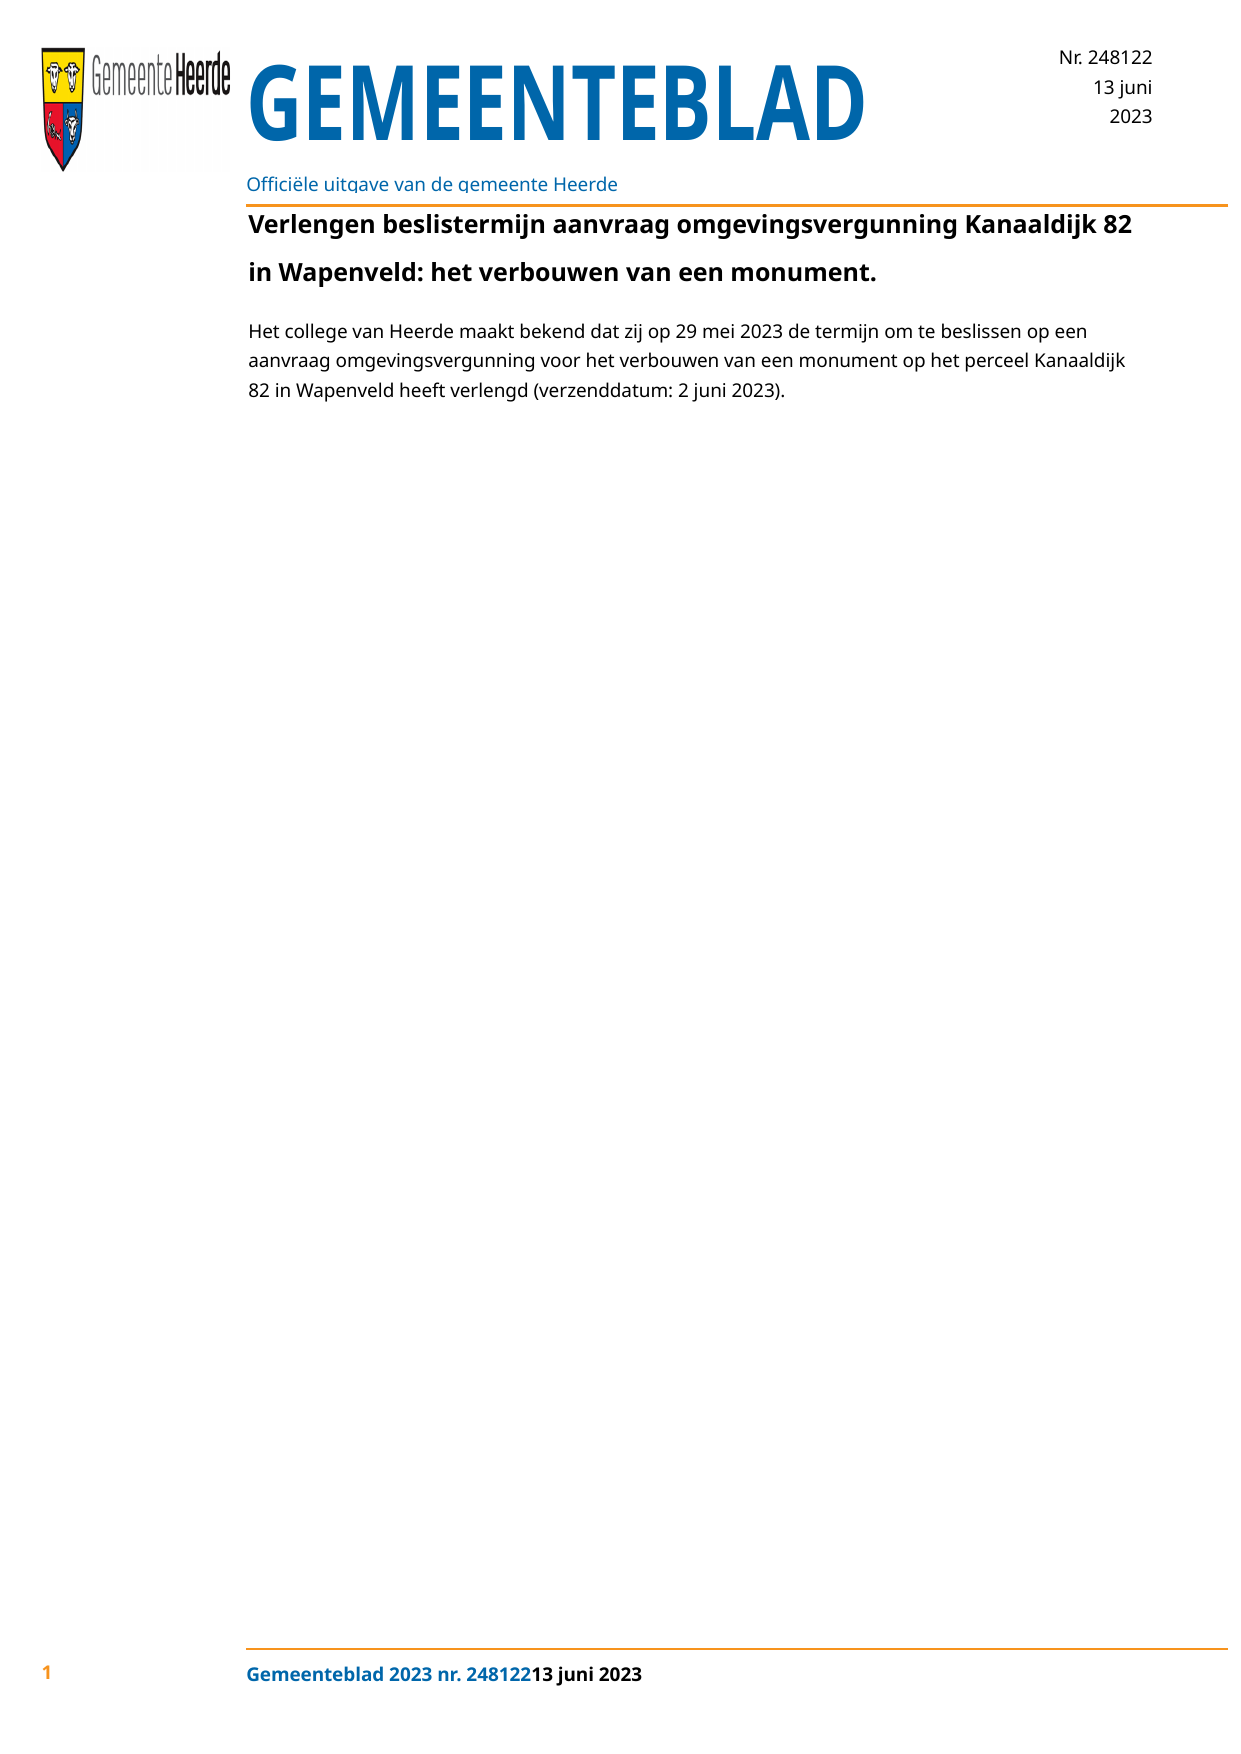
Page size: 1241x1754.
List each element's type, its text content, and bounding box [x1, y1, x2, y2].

picture [41, 47, 231, 172]
text Verlengen beslistermijn aanvraag omgevingsvergunning Kanaaldijk 82 in Wapenveld: het verbouwen van een monument. [248, 207, 1152, 288]
text Het college van Heerde maakt bekend dat zij op 29 mei 2023 de termijn om te beslissen op een aanvraag omgevingsvergunning voor het verbouwen van een monument op het perceel Kanaaldijk 82 in Wapenveld heeft verlengd (verzenddatum: 2 juni 2023). [248, 318, 1152, 403]
